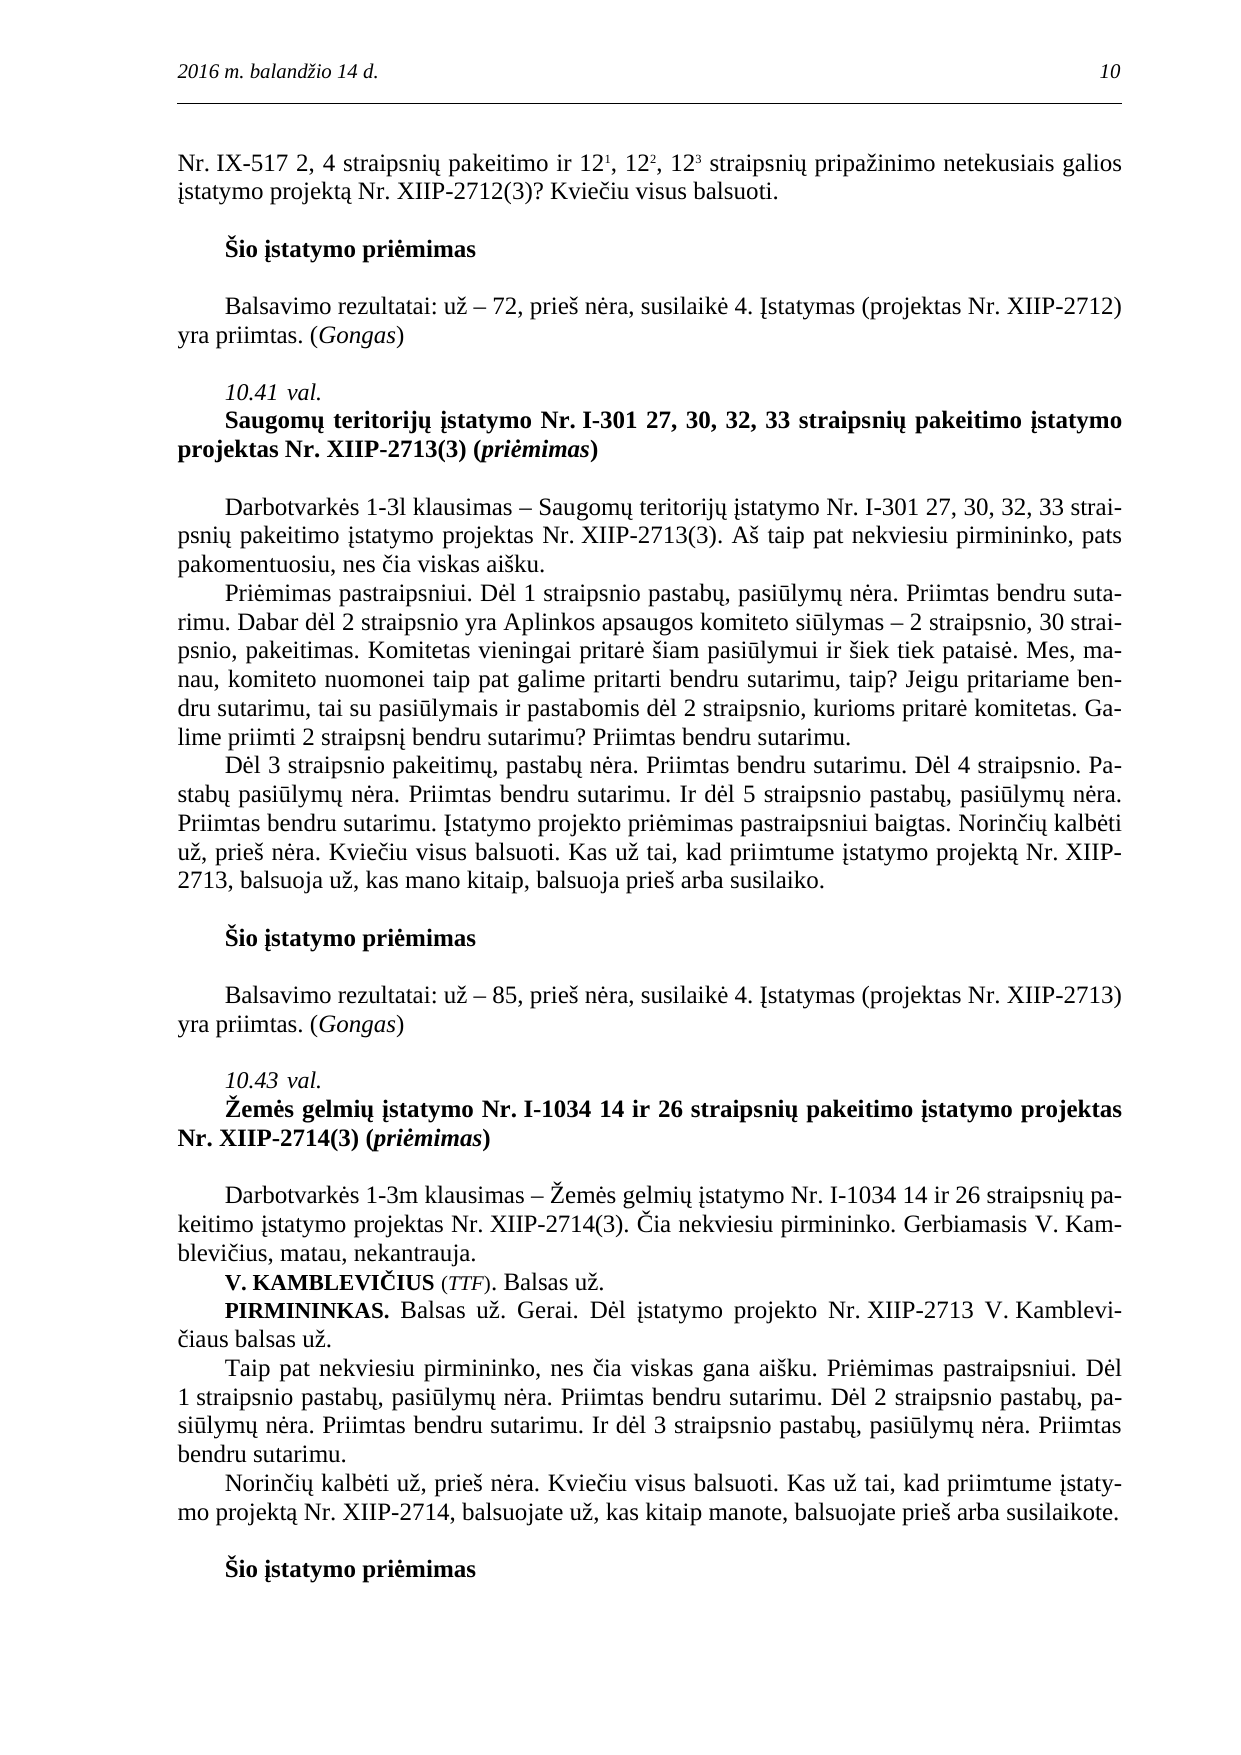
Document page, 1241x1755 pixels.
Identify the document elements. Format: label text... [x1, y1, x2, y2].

text Dėl 3 straips­nio pa­kei­ti­mų, pa­sta­bų nė­ra. Pri­im­tas ben­dru su­ta­ri­mu. Dėl 4 straips­nio. Pa­sta­bų pa­siū­ly­mų nė­ra. Pri­im­tas ben­dru su­ta­ri­mu. Ir dėl 5 straips­nio pa­sta­bų, pa­siū­ly­mų nė­ra. Pri­im­tas ben­dru su­ta­ri­mu. Įsta­ty­mo pro­jek­to pri­ėmi­mas pa­straips­niui baig­tas. No­rin­čių kal­bė­ti už, prieš nė­ra. Kvie­čiu vi­sus bal­suo­ti. Kas už tai, kad pri­im­tu­me įsta­ty­mo pro­jek­tą Nr. XIIP-2713, bal­suo­ja už, kas ma­no ki­taip, bal­suo­ja prieš ar­ba su­si­lai­ko. [177, 750, 1122, 894]
text Šio įsta­ty­mo pri­ėmi­mas [177, 923, 1122, 952]
text Ž­e­mės gel­mių įsta­ty­mo Nr. I-1034 14 ir 26 straips­nių pa­kei­ti­mo įsta­ty­mo pro­jek­tas Nr. XIIP-2714(3) (pri­ėmi­mas) [177, 1094, 1122, 1152]
text Pri­ėmi­mas pa­straips­niui. Dėl 1 straips­nio pa­sta­bų, pa­siū­ly­mų nė­ra. Pri­im­tas ben­dru su­ta­ri­mu. Da­bar dėl 2 straips­nio yra Ap­lin­kos ap­sau­gos ko­mi­te­to siū­ly­mas – 2 straips­nio, 30 strai­ps­nio, pa­kei­ti­mas. Ko­mi­te­tas vie­nin­gai pri­ta­rė šiam pa­siū­ly­mui ir šiek tiek pa­tai­sė. Mes, ma­nau, ko­mi­te­to nuo­mo­nei taip pat ga­li­me pri­tar­ti ben­dru su­ta­ri­mu, taip? Jei­gu pri­ta­ria­me ben­dru su­ta­ri­mu, tai su pa­siū­ly­mais ir pa­sta­bo­mis dėl 2 straips­nio, ku­rioms pri­ta­rė ko­mi­te­tas. Ga­li­me pri­im­ti 2 straips­nį ben­dru su­ta­ri­mu? Pri­im­tas ben­dru su­ta­ri­mu. [177, 578, 1122, 750]
text Bal­sa­vi­mo re­zul­ta­tai: už – 85, prieš nė­ra, su­si­lai­kė 4. Įsta­ty­mas (pro­jek­tas Nr. XIIP-2713) yra pri­im­tas. (Gon­gas) [177, 980, 1122, 1038]
text PIRMININKAS. Bal­sas už. Ge­rai. Dėl įsta­ty­mo pro­jek­to Nr. XIIP-2713 V. Kam­ble­vi­čiaus bal­sas už. [177, 1295, 1122, 1353]
text No­rin­čių kal­bė­ti už, prieš nė­ra. Kvie­čiu vi­sus bal­suo­ti. Kas už tai, kad pri­im­tu­me įsta­ty­mo pro­jek­tą Nr. XIIP-2714, bal­suo­ja­te už, kas ki­taip ma­no­te, bal­suo­ja­te prieš ar­ba su­si­lai­ko­te. [177, 1468, 1122, 1525]
text Šio įsta­ty­mo pri­ėmi­mas [177, 1554, 1122, 1583]
text 10.41 val. [224, 378, 1122, 405]
text Dar­bo­tvarkės 1-3l klau­si­mas – Sau­go­mų te­ri­to­ri­jų įsta­ty­mo Nr. I-301 27, 30, 32, 33 strai­ps­nių pa­kei­ti­mo įsta­ty­mo pro­jek­tas Nr. XIIP-2713(3). Aš taip pat ne­kvie­siu pir­mi­nin­ko, pats pa­ko­men­tuo­siu, nes čia vis­kas aiš­ku. [177, 492, 1122, 578]
text 10.43 val. [224, 1067, 1122, 1094]
text Nr. IX-517 2, 4 straips­nių pa­kei­ti­mo ir 121, 122, 123 straips­nių pri­pa­ži­ni­mo ne­te­ku­siais ga­lios įsta­ty­mo pro­jek­tą Nr. XIIP-2712(3)? Kvie­čiu vi­sus bal­suo­ti. [177, 148, 1122, 205]
text Bal­sa­vi­mo re­zul­ta­tai: už – 72, prieš nė­ra, su­si­lai­kė 4. Įsta­ty­mas (pro­jek­tas Nr. XIIP-2712) yra pri­im­tas. (Gon­gas) [177, 291, 1122, 349]
text V. KAMBLEVIČIUS (TTF). Bal­sas už. [177, 1267, 1122, 1295]
text Sau­go­mų te­ri­to­ri­jų įsta­ty­mo Nr. I-301 27, 30, 32, 33 straips­nių pa­kei­ti­mo įsta­ty­mo pro­jek­tas Nr. XIIP-2713(3) (pri­ėmi­mas) [177, 405, 1122, 463]
text Dar­bo­tvarkės 1-3m klau­si­mas – Ž­e­mės gel­mių įsta­ty­mo Nr. I-1034 14 ir 26 straips­nių pa­kei­ti­mo įsta­ty­mo pro­jek­tas Nr. XIIP-2714(3). Čia ne­kvie­siu pir­mi­nin­ko. Ger­bia­ma­sis V. Kam­­ble­vi­čius, ma­tau, ne­kan­trau­ja. [177, 1180, 1122, 1267]
text Taip pat ne­kvie­siu pir­mi­nin­ko, nes čia vis­kas ga­na aiš­ku. Pri­ėmi­mas pa­straips­niui. Dėl 1 straips­nio pa­sta­bų, pa­siū­ly­mų nė­ra. Pri­im­tas ben­dru su­ta­ri­mu. Dėl 2 straips­nio pa­sta­bų, pa­siū­ly­mų nė­ra. Pri­im­tas ben­dru su­ta­ri­mu. Ir dėl 3 straips­nio pa­sta­bų, pa­siū­ly­mų nė­ra. Pri­im­tas ben­dru su­ta­ri­mu. [177, 1353, 1122, 1468]
text Šio įsta­ty­mo pri­ėmi­mas [177, 234, 1122, 263]
